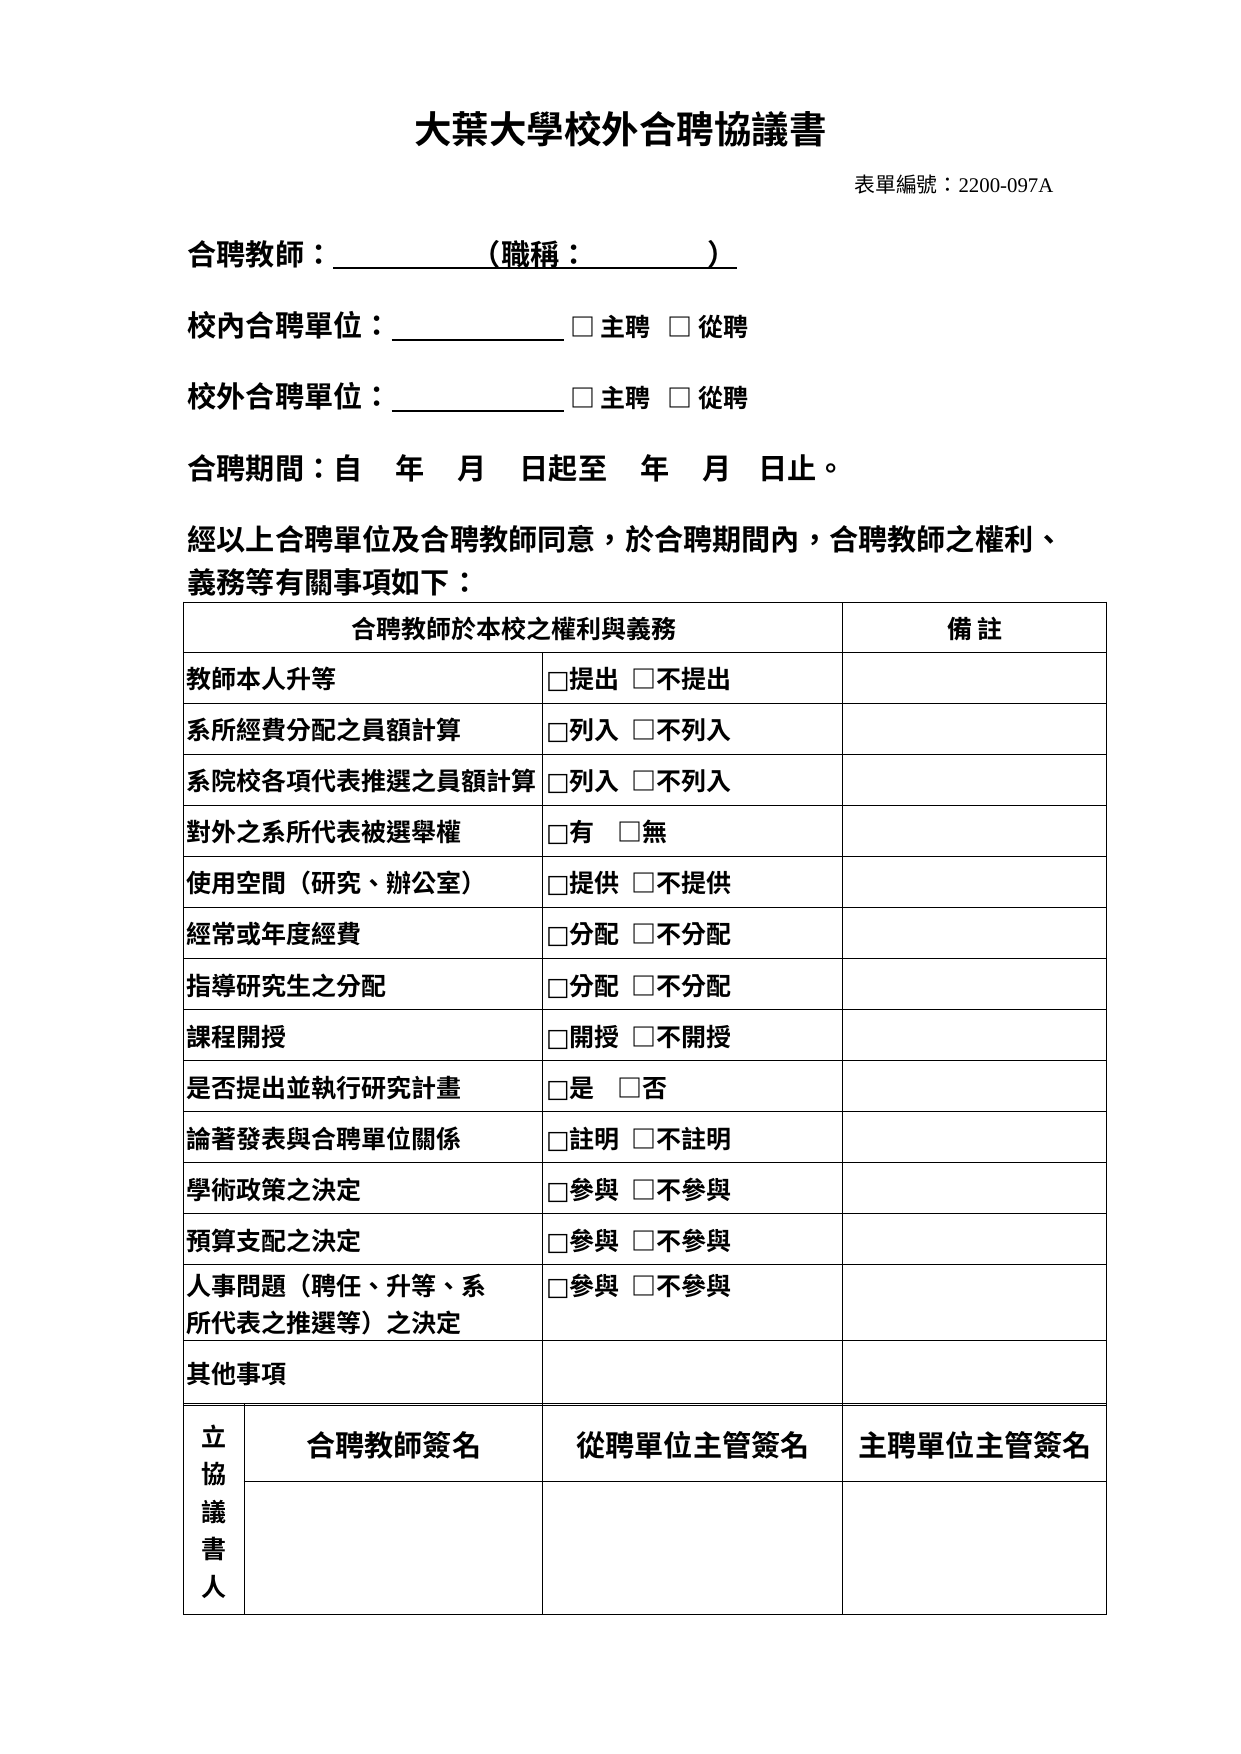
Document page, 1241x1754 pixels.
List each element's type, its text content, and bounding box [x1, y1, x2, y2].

text 大葉大學校外合聘協議書 [187, 89, 1053, 164]
table_cell [843, 959, 1106, 1009]
table_cell 經常或年度經費 [184, 908, 542, 958]
table_cell 是否提出並執行研究計畫 [184, 1061, 542, 1111]
table_cell [245, 1482, 542, 1614]
table_cell □分配 □不分配 [543, 959, 842, 1009]
table_cell [843, 1265, 1106, 1340]
table_cell 預算支配之決定 [184, 1214, 542, 1264]
table_cell [843, 908, 1106, 958]
table_cell [843, 857, 1106, 907]
table_cell □有 □無 [543, 806, 842, 856]
table_cell 論著發表與合聘單位關係 [184, 1112, 542, 1162]
table_cell 對外之系所代表被選舉權 [184, 806, 542, 856]
table_cell [843, 1061, 1106, 1111]
table_cell 教師本人升等 [184, 653, 542, 703]
table_cell □開授 □不開授 [543, 1010, 842, 1060]
table_cell 立 協 議 書 人 [184, 1406, 244, 1614]
table_cell □提供 □不提供 [543, 857, 842, 907]
table_cell [843, 1214, 1106, 1264]
table_cell [843, 1163, 1106, 1213]
text 校外合聘單位： □ 主聘 □ 從聘 [187, 374, 1053, 416]
table_cell 系所經費分配之員額計算 [184, 704, 542, 754]
text 經以上合聘單位及合聘教師同意，於合聘期間內，合聘教師之權利、義務等有關事項如下： [187, 517, 1034, 602]
table_cell [543, 1341, 842, 1403]
table_cell [843, 1112, 1106, 1162]
table_cell □參與 □不參與 [543, 1214, 842, 1264]
table_header 備 註 [843, 603, 1106, 652]
table_cell [843, 704, 1106, 754]
table_cell 主聘單位主管簽名 [843, 1406, 1106, 1481]
text 校內合聘單位： □ 主聘 □ 從聘 [187, 303, 1053, 345]
table_cell □列入 □不列入 [543, 704, 842, 754]
table_cell 從聘單位主管簽名 [543, 1406, 842, 1481]
table_cell □分配 □不分配 [543, 908, 842, 958]
table_cell 系院校各項代表推選之員額計算 [184, 755, 542, 805]
table_cell 人事問題（聘任、升等、系 所代表之推選等）之決定 [184, 1265, 542, 1340]
table_cell □參與 □不參與 [543, 1265, 842, 1340]
table_cell [543, 1482, 842, 1614]
table_cell 課程開授 [184, 1010, 542, 1060]
text 合聘期間：自 年 月 日起至 年 月 日止。 [187, 446, 1053, 488]
table_cell [843, 1010, 1106, 1060]
table_cell 使用空間（研究、辦公室） [184, 857, 542, 907]
table_cell 指導研究生之分配 [184, 959, 542, 1009]
table_header 合聘教師於本校之權利與義務 [184, 603, 842, 652]
text 表單編號：2200-097A [187, 164, 1053, 202]
table_cell 其他事項 [184, 1341, 542, 1403]
text 合聘教師： （職稱： ） [187, 231, 1053, 273]
table_cell [843, 806, 1106, 856]
table_cell □參與 □不參與 [543, 1163, 842, 1213]
table_cell [843, 755, 1106, 805]
table_cell □是 □否 [543, 1061, 842, 1111]
table_cell □列入 □不列入 [543, 755, 842, 805]
table_cell □註明 □不註明 [543, 1112, 842, 1162]
table_cell [843, 1341, 1106, 1403]
table_cell 學術政策之決定 [184, 1163, 542, 1213]
table_cell □提出 □不提出 [543, 653, 842, 703]
table_cell 合聘教師簽名 [245, 1406, 542, 1481]
table_cell [843, 653, 1106, 703]
table_cell [843, 1482, 1106, 1614]
